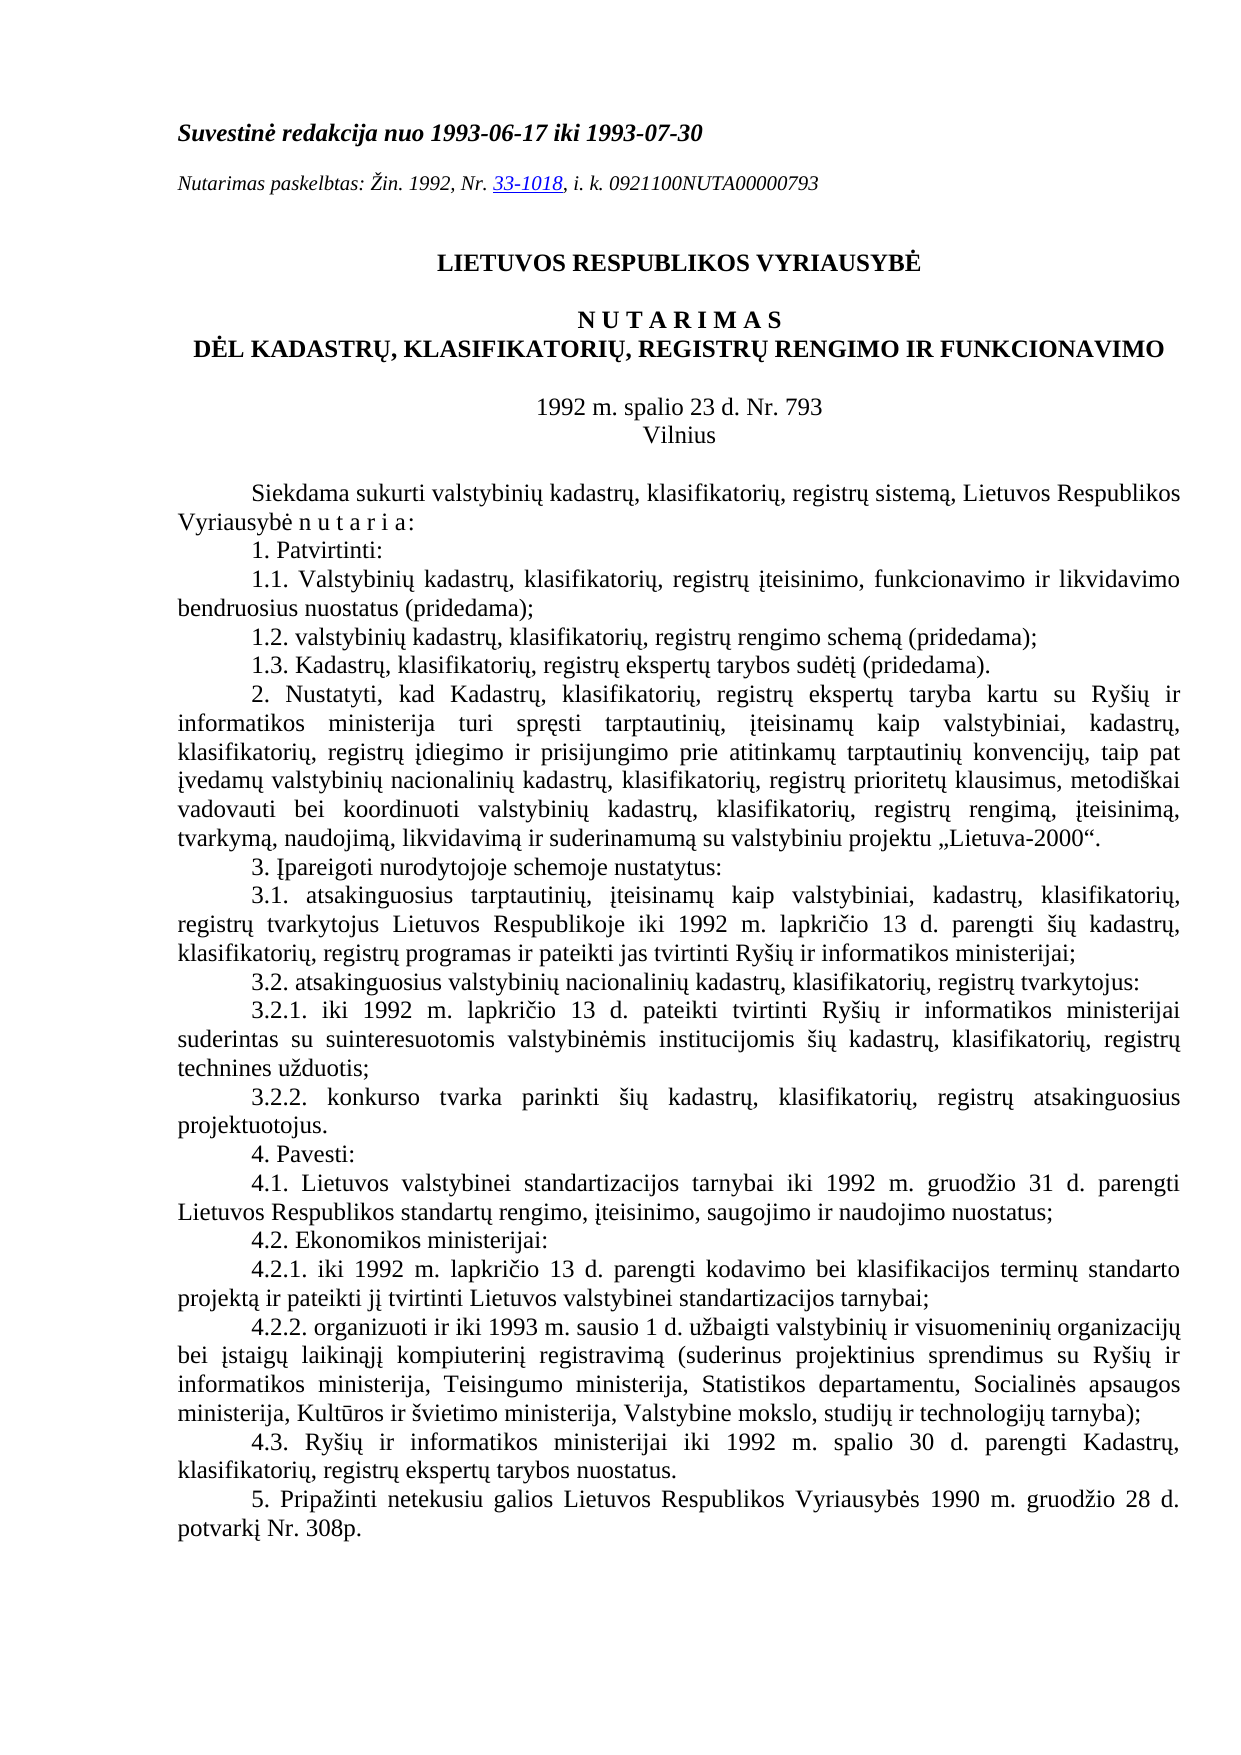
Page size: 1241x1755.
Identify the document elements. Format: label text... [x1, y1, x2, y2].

text LIETUVOS RESPUBLIKOS VYRIAUSYBĖ [177, 248, 1181, 277]
text 4.1. Lietuvos valstybinei standartizacijos tarnybai iki 1992 m. gruodžio 31 d. parengti Lietuvos Respublikos standartų rengimo, įteisinimo, saugojimo ir naudojimo nuostatus; [177, 1168, 1181, 1225]
text 4.2.1. iki 1992 m. lapkričio 13 d. parengti kodavimo bei klasifikacijos terminų standarto projektą ir pateikti jį tvirtinti Lietuvos valstybinei standartizacijos tarnybai; [177, 1254, 1181, 1312]
text 3.2.2. konkurso tvarka parinkti šių kadastrų, klasifikatorių, registrų atsakinguosius projektuotojus. [177, 1082, 1181, 1139]
text 4.3. Ryšių ir informatikos ministerijai iki 1992 m. spalio 30 d. parengti Kadastrų, klasifikatorių, registrų ekspertų tarybos nuostatus. [177, 1427, 1181, 1484]
text Suvestinė redakcija nuo 1993-06-17 iki 1993-07-30 [177, 118, 1181, 147]
text 1.3. Kadastrų, klasifikatorių, registrų ekspertų tarybos sudėtį (pridedama). [177, 650, 1181, 679]
text 2. Nustatyti, kad Kadastrų, klasifikatorių, registrų ekspertų taryba kartu su Ryšių ir informatikos ministerija turi spręsti tarptautinių, įteisinamų kaip valstybiniai, kadastrų, klasifikatorių, registrų įdiegimo ir prisijungimo prie atitinkamų tarptautinių konvencijų, taip pat įvedamų valstybinių nacionalinių kadastrų, klasifikatorių, registrų prioritetų klausimus, metodiškai vadovauti bei koordinuoti valstybinių kadastrų, klasifikatorių, registrų rengimą, įteisinimą, tvarkymą, naudojimą, likvidavimą ir suderinamumą su valstybiniu projektu „Lietuva-2000“. [177, 679, 1181, 852]
text 3.2.1. iki 1992 m. lapkričio 13 d. pateikti tvirtinti Ryšių ir informatikos ministerijai suderintas su suinteresuotomis valstybinėmis institucijomis šių kadastrų, klasifikatorių, registrų technines užduotis; [177, 995, 1181, 1082]
text 1992 m. spalio 23 d. Nr. 793 [177, 392, 1181, 420]
text 1.1. Valstybinių kadastrų, klasifikatorių, registrų įteisinimo, funkcionavimo ir likvidavimo bendruosius nuostatus (pridedama); [177, 564, 1181, 622]
text 5. Pripažinti netekusiu galios Lietuvos Respublikos Vyriausybės 1990 m. gruodžio 28 d. potvarkį Nr. 308p. [177, 1484, 1181, 1542]
text DĖL KADASTRŲ, KLASIFIKATORIŲ, REGISTRŲ RENGIMO IR FUNKCIONAVIMO [177, 334, 1181, 363]
text Vilnius [177, 420, 1181, 449]
text 4. Pavesti: [177, 1139, 1181, 1168]
text 4.2.2. organizuoti ir iki 1993 m. sausio 1 d. užbaigti valstybinių ir visuomeninių organizacijų bei įstaigų laikinąjį kompiuterinį registravimą (suderinus projektinius sprendimus su Ryšių ir informatikos ministerija, Teisingumo ministerija, Statistikos departamentu, Socialinės apsaugos ministerija, Kultūros ir švietimo ministerija, Valstybine mokslo, studijų ir technologijų tarnyba); [177, 1312, 1181, 1427]
text 3.2. atsakinguosius valstybinių nacionalinių kadastrų, klasifikatorių, registrų tvarkytojus: [177, 967, 1181, 995]
text 1. Patvirtinti: [177, 535, 1181, 564]
text Siekdama sukurti valstybinių kadastrų, klasifikatorių, registrų sistemą, Lietuvos Respublikos Vyriausybė nutaria: [177, 478, 1181, 535]
text Nutarimas paskelbtas: Žin. 1992, Nr. 33-1018, i. k. 0921100NUTA00000793 [177, 171, 1181, 195]
text 4.2. Ekonomikos ministerijai: [177, 1225, 1181, 1254]
text 3.1. atsakinguosius tarptautinių, įteisinamų kaip valstybiniai, kadastrų, klasifikatorių, registrų tvarkytojus Lietuvos Respublikoje iki 1992 m. lapkričio 13 d. parengti šių kadastrų, klasifikatorių, registrų programas ir pateikti jas tvirtinti Ryšių ir informatikos ministerijai; [177, 880, 1181, 967]
text N U T A R I M A S [177, 305, 1181, 334]
text 3. Įpareigoti nurodytojoje schemoje nustatytus: [177, 852, 1181, 880]
text 1.2. valstybinių kadastrų, klasifikatorių, registrų rengimo schemą (pridedama); [177, 622, 1181, 650]
